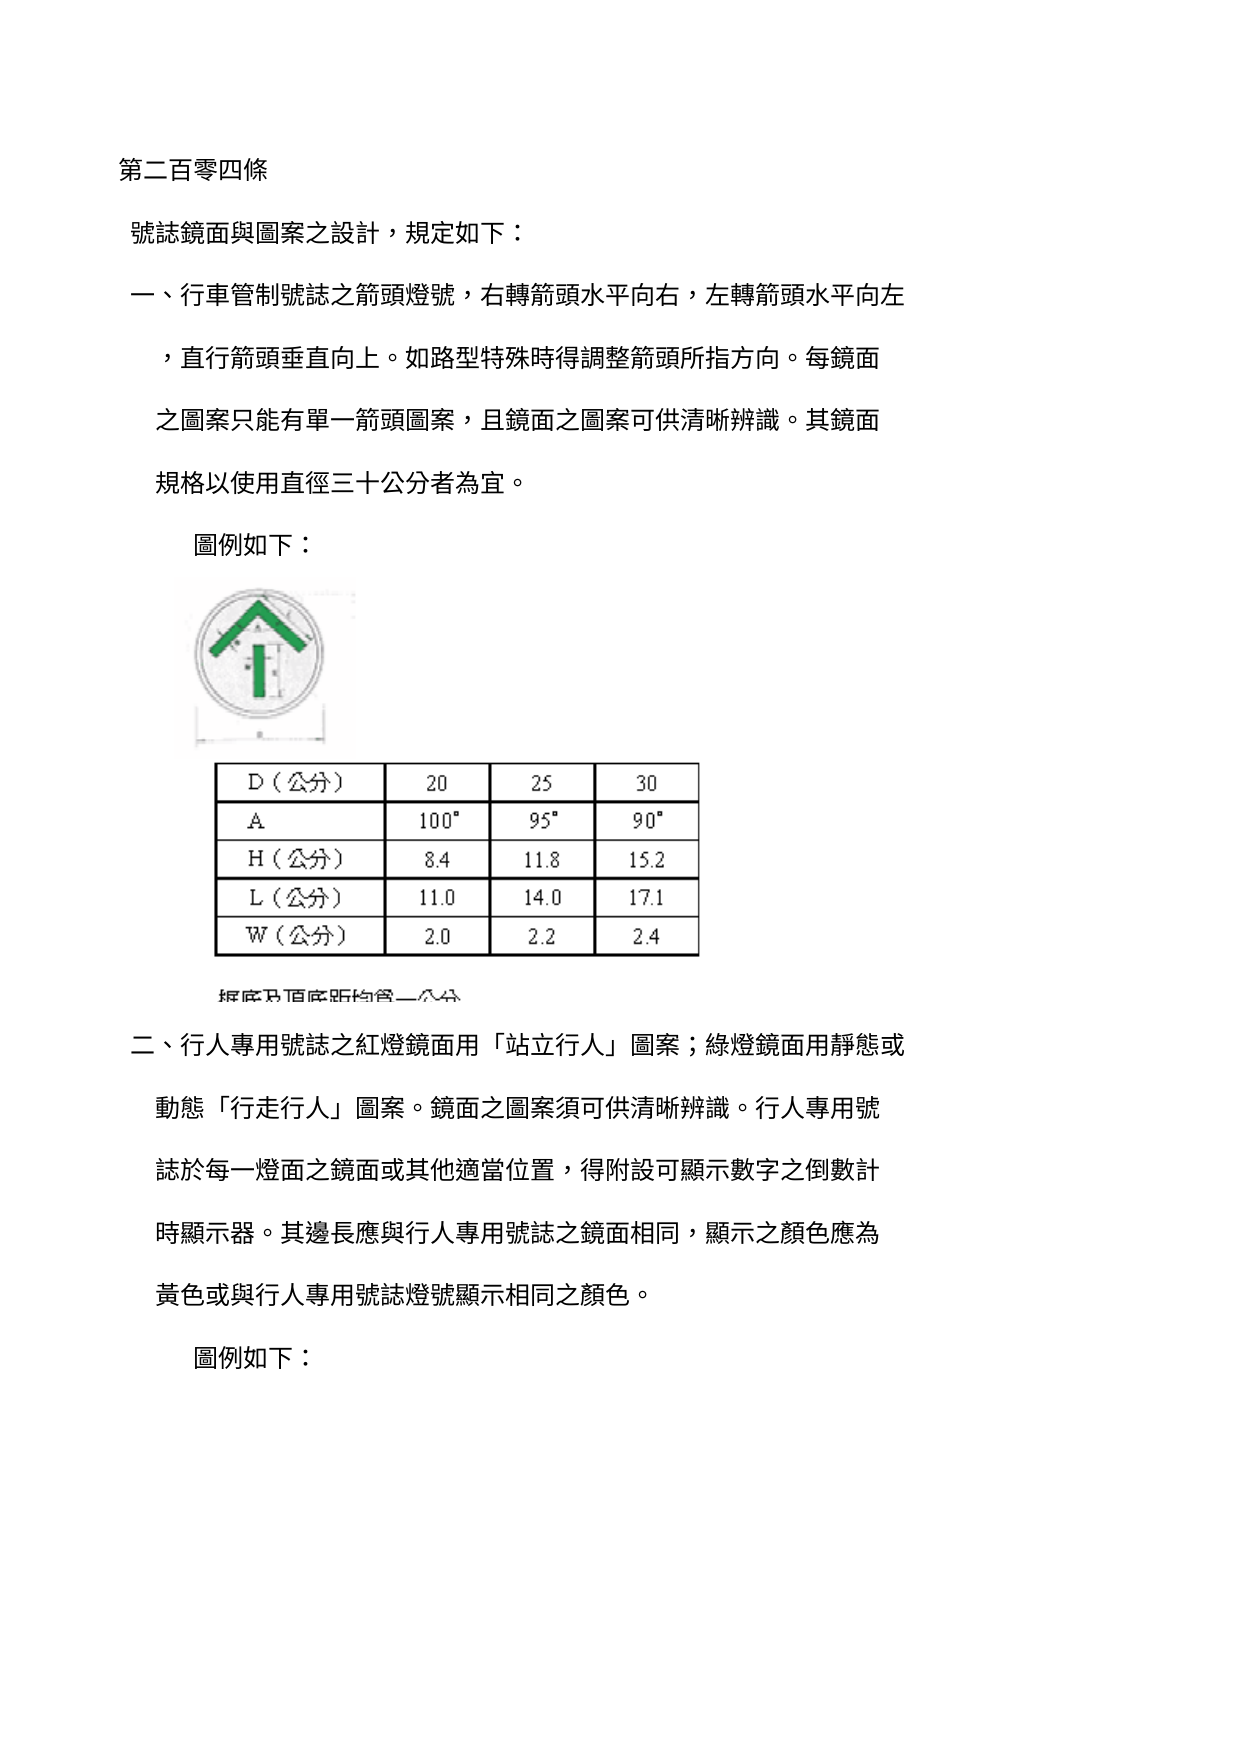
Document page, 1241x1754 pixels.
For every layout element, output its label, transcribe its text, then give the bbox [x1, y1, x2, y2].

text ，直行箭頭垂直向上。如路型特殊時得調整箭頭所指方向。每鏡面 [118, 314, 1122, 377]
text 號誌鏡面與圖案之設計，規定如下： [118, 189, 1122, 252]
text 圖例如下： [118, 502, 1122, 564]
text 時顯示器。其邊長應與行人專用號誌之鏡面相同，顯示之顏色應為 [118, 1189, 1122, 1252]
text 二、行人專用號誌之紅燈鏡面用「站立行人」圖案；綠燈鏡面用靜態或 [118, 1002, 1122, 1064]
text 圖例如下： [118, 1314, 1122, 1377]
text 動態「行走行人」圖案。鏡面之圖案須可供清晰辨識。行人專用號 [118, 1064, 1122, 1127]
text 誌於每一燈面之鏡面或其他適當位置，得附設可顯示數字之倒數計 [118, 1127, 1122, 1189]
text 一、行車管制號誌之箭頭燈號，右轉箭頭水平向右，左轉箭頭水平向左 [118, 252, 1122, 314]
text 第二百零四條 [118, 127, 1122, 189]
text 黃色或與行人專用號誌燈號顯示相同之顏色。 [118, 1252, 1122, 1314]
text 規格以使用直徑三十公分者為宜。 [118, 439, 1122, 502]
text 之圖案只能有單一箭頭圖案，且鏡面之圖案可供清晰辨識。其鏡面 [118, 377, 1122, 439]
